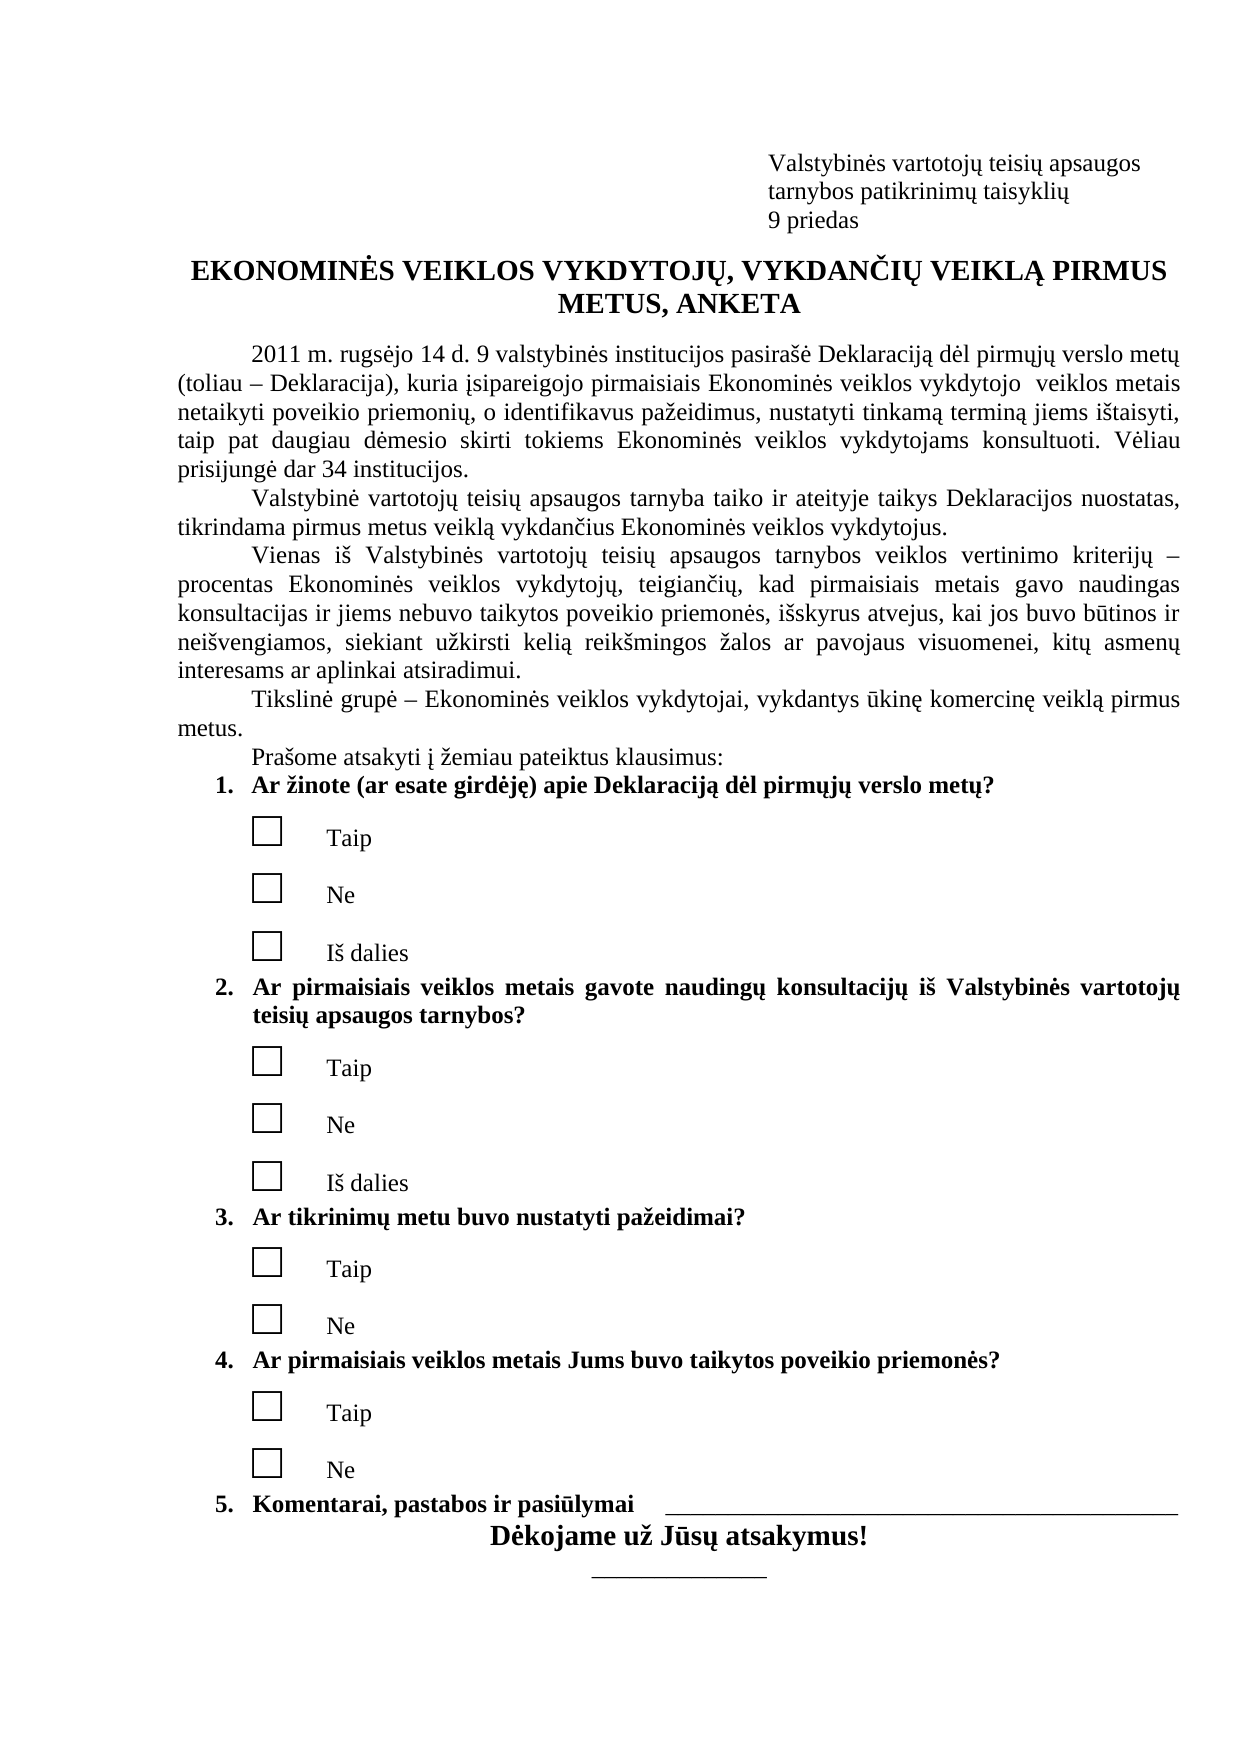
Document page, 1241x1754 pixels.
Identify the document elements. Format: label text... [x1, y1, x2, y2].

text Tikslinė grupė – Ekonominės veiklos vykdytojai, vykdantys ūkinę komercinę veiklą pirmus metus. [177, 684, 1181, 742]
text □ Ne [252, 1288, 1181, 1346]
text ______________ [177, 1552, 1181, 1580]
text Prašome atsakyti į žemiau pateiktus klausimus: [177, 742, 1181, 771]
text 2. Ar pirmaisiais veiklos metais gavote naudingų konsultacijų iš Valstybinės vartotojų teisių apsaugos tarnybos? [215, 972, 1181, 1029]
text □ Taip [252, 1029, 1181, 1087]
text 9 priedas [177, 205, 1181, 234]
text □ Iš dalies [252, 1144, 1181, 1202]
text □ Ne [252, 1432, 1181, 1489]
text Dėkojame už Jūsų atsakymus! [252, 1518, 1181, 1552]
text □ Ne [252, 857, 1181, 914]
text □ Taip [252, 1231, 1181, 1288]
text □ Taip [252, 1374, 1181, 1432]
text □ Iš dalies [252, 914, 1181, 972]
text Valstybinės vartotojų teisių apsaugos [177, 148, 1181, 176]
text Valstybinė vartotojų teisių apsaugos tarnyba taiko ir ateityje taikys Deklaracijos nuostatas, tikrindama pirmus metus veiklą vykdančius Ekonominės veiklos vykdytojus. [177, 483, 1181, 541]
text Vienas iš Valstybinės vartotojų teisių apsaugos tarnybos veiklos vertinimo kriterijų – procentas Ekonominės veiklos vykdytojų, teigiančių, kad pirmaisiais metais gavo naudingas konsultacijas ir jiems nebuvo taikytos poveikio priemonės, išskyrus atvejus, kai jos buvo būtinos ir neišvengiamos, siekiant užkirsti kelią reikšmingos žalos ar pavojaus visuomenei, kitų asmenų interesams ar aplinkai atsiradimui. [177, 541, 1181, 684]
text tarnybos patikrinimų taisyklių [177, 176, 1181, 205]
text 4. Ar pirmaisiais veiklos metais Jums buvo taikytos poveikio priemonės? [215, 1346, 1181, 1374]
text 3. Ar tikrinimų metu buvo nustatyti pažeidimai? [215, 1202, 1181, 1231]
text EKONOMINĖS VEIKLOS VYKDYTOJŲ, VYKDANČIŲ VEIKLĄ PIRMUS METUS, ANKETA [177, 253, 1181, 320]
text 1. Ar žinote (ar esate girdėję) apie Deklaraciją dėl pirmųjų verslo metų? [215, 771, 1181, 799]
text 2011 m. rugsėjo 14 d. 9 valstybinės institucijos pasirašė Deklaraciją dėl pirmųjų verslo metų (toliau – Deklaracija), kuria įsipareigojo pirmaisiais Ekonominės veiklos vykdytojo veiklos metais netaikyti poveikio priemonių, o identifikavus pažeidimus, nustatyti tinkamą terminą jiems ištaisyti, taip pat daugiau dėmesio skirti tokiems Ekonominės veiklos vykdytojams konsultuoti. Vėliau prisijungė dar 34 institucijos. [177, 339, 1181, 483]
text 5. Komentarai, pastabos ir pasiūlymai _________________________________________ [215, 1489, 1181, 1518]
text □ Ne [252, 1087, 1181, 1144]
text □ Taip [252, 799, 1181, 857]
